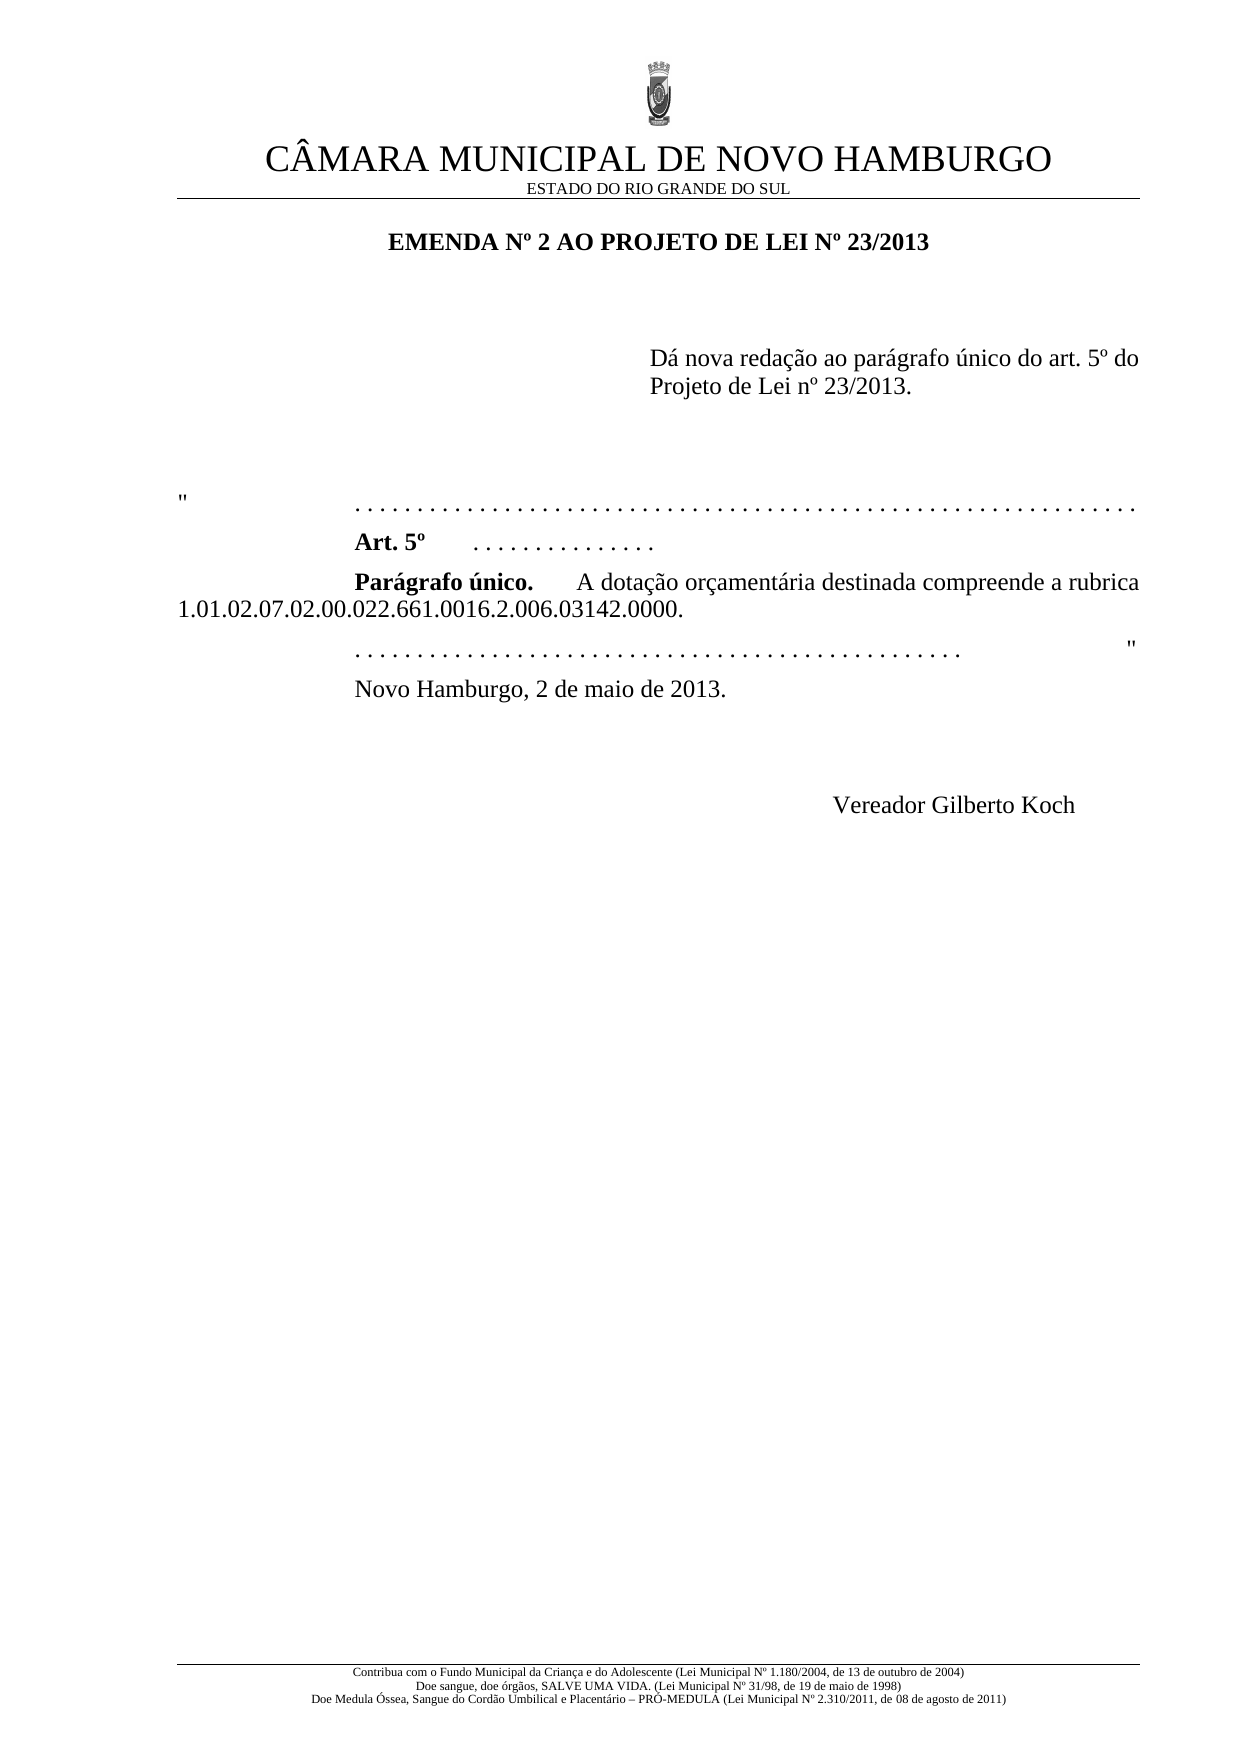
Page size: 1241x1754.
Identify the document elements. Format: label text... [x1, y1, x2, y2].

text EMENDA Nº 2 AO PROJETO DE LEI Nº 23/2013 [177, 228, 1140, 256]
text Vereador Gilberto Koch [768, 791, 1140, 819]
text Novo Hamburgo, 2 de maio de 2013. [177, 675, 1140, 702]
text . . . . . . . . . . . . . . . . . . . . . . . . . . . . . . . . . . . . . . . . . . . . . . . . . " [177, 635, 1140, 663]
text Dá nova redação ao parágrafo único do art. 5º do Projeto de Lei nº 23/2013. [649, 344, 1140, 400]
text Art. 5º . . . . . . . . . . . . . . . [177, 528, 1140, 556]
text Parágrafo único. A dotação orçamentária destinada compreende a rubrica 1.01.02.07.02.00.022.661.0016.2.006.03142.0000. [177, 568, 1140, 623]
text " . . . . . . . . . . . . . . . . . . . . . . . . . . . . . . . . . . . . . . . . . . . . . . . . . . . . . . . . . . . . . . . [177, 489, 1140, 516]
